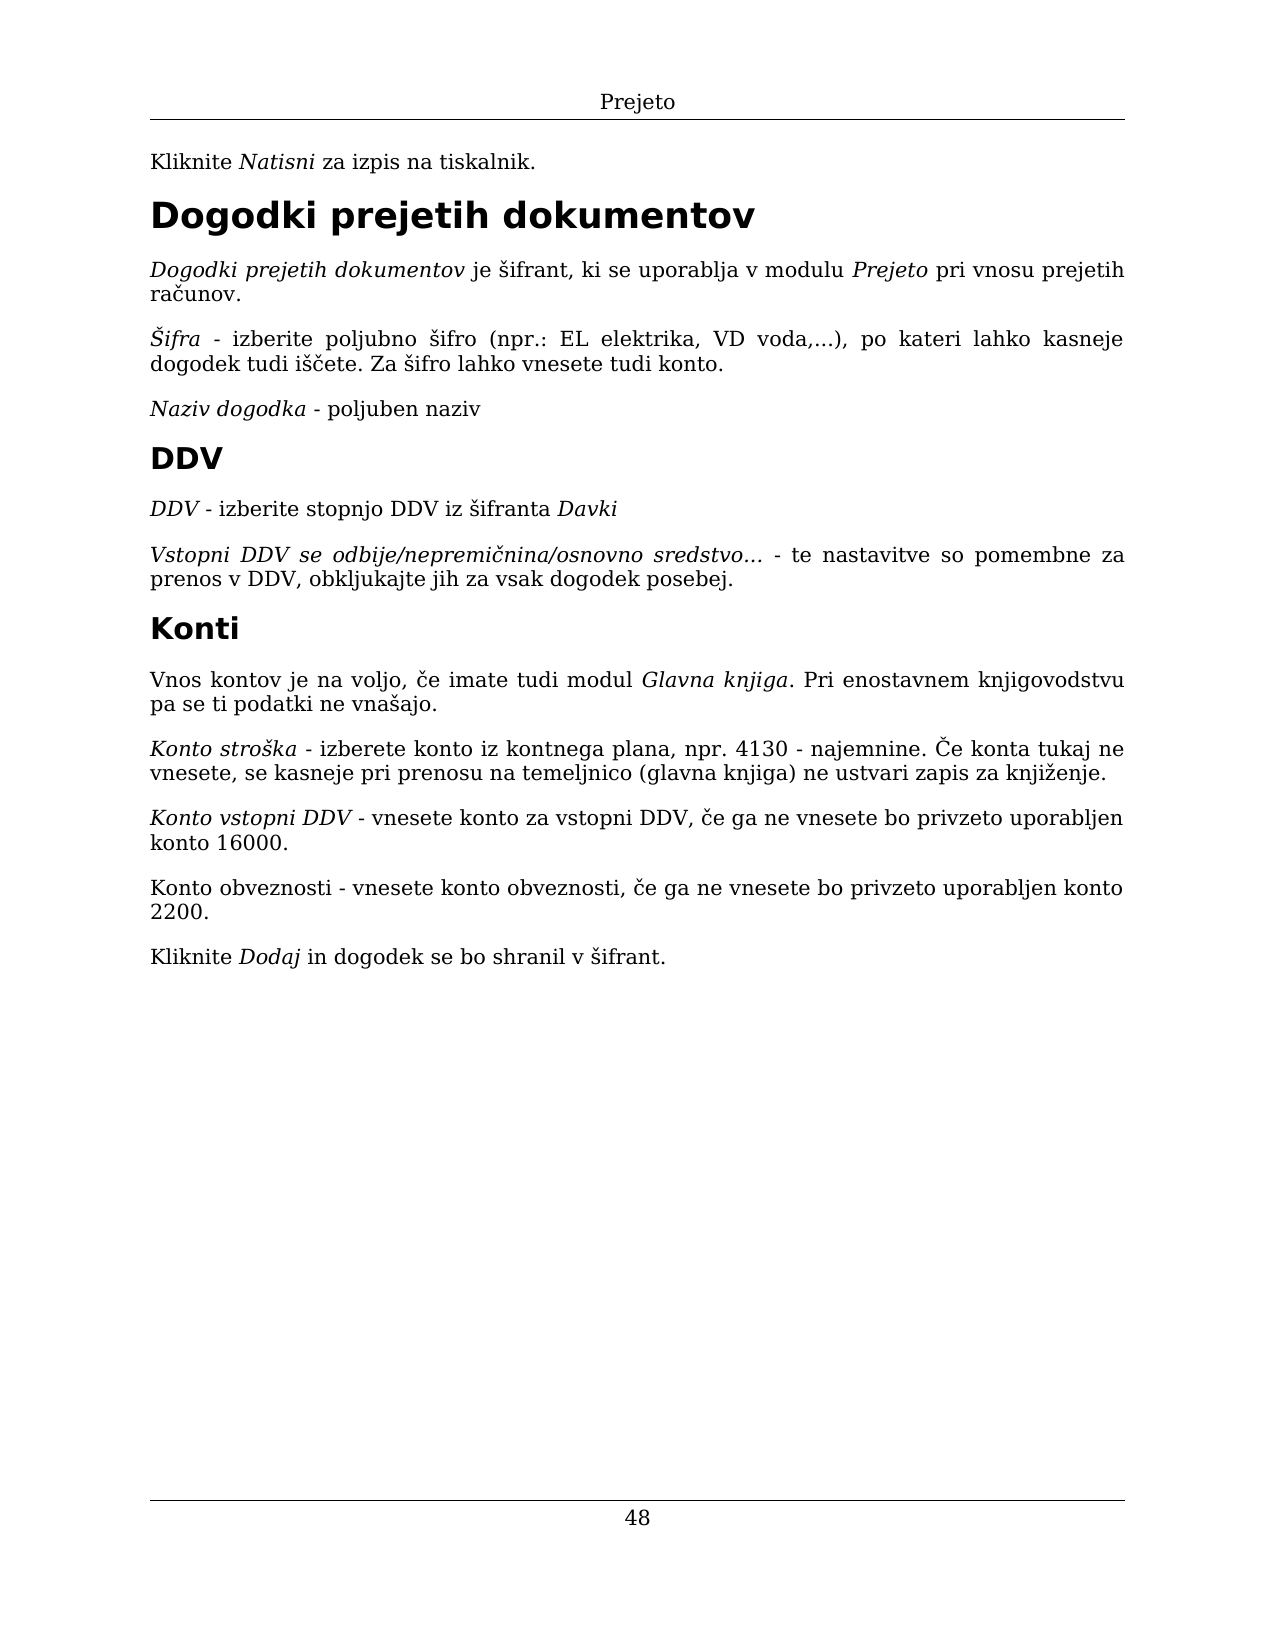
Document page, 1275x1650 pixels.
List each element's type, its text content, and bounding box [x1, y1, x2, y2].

text Naziv dogodka - poljuben naziv [150, 397, 1125, 421]
text Vnos kontov je na voljo, če imate tudi modul Glavna knjiga. Pri enostavnem knjigovodstvu pa se ti podatki ne vnašajo. [150, 668, 1125, 716]
text DDV [150, 442, 1125, 477]
text Vstopni DDV se odbije/nepremičnina/osnovno sredstvo... - te nastavitve so pomembne za prenos v DDV, obkljukajte jih za vsak dogodek posebej. [150, 543, 1125, 591]
text Kliknite Dodaj in dogodek se bo shranil v šifrant. [150, 945, 1125, 969]
text Konti [150, 612, 1125, 647]
text Dogodki prejetih dokumentov je šifrant, ki se uporablja v modulu Prejeto pri vnosu prejetih računov. [150, 258, 1125, 306]
text Dogodki prejetih dokumentov [150, 195, 1125, 237]
text Konto stroška - izberete konto iz kontnega plana, npr. 4130 - najemnine. Če konta tukaj ne vnesete, se kasneje pri prenosu na temeljnico (glavna knjiga) ne ustvari zapis za knjiženje. [150, 737, 1125, 786]
text Konto vstopni DDV - vnesete konto za vstopni DDV, če ga ne vnesete bo privzeto uporabljen konto 16000. [150, 806, 1125, 855]
text Kliknite Natisni za izpis na tiskalnik. [150, 150, 1125, 174]
text DDV - izberite stopnjo DDV iz šifranta Davki [150, 497, 1125, 522]
text Konto obveznosti - vnesete konto obveznosti, če ga ne vnesete bo privzeto uporabljen konto 2200. [150, 876, 1125, 924]
text Šifra - izberite poljubno šifro (npr.: EL elektrika, VD voda,...), po kateri lahko kasneje dogodek tudi iščete. Za šifro lahko vnesete tudi konto. [150, 327, 1125, 376]
